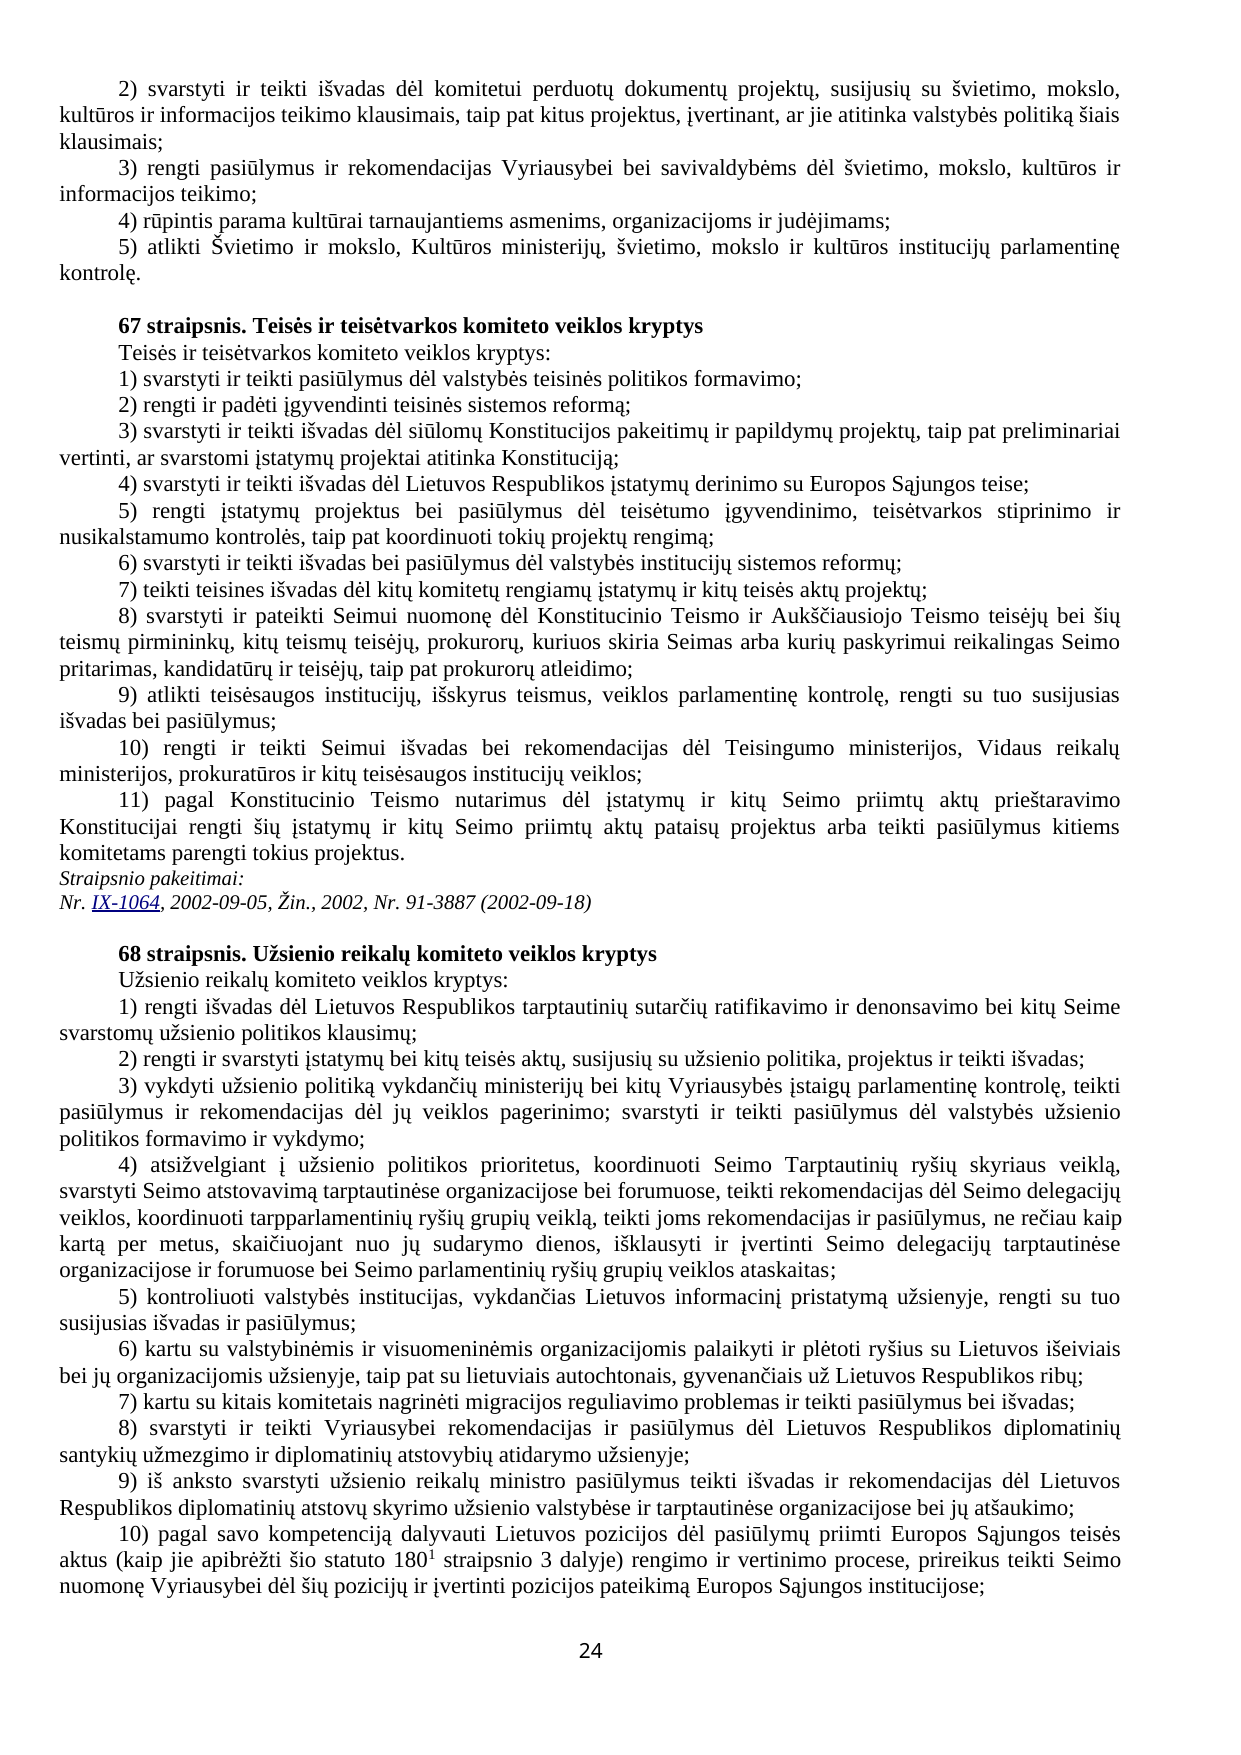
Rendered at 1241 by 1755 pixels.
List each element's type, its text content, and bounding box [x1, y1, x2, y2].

text 10) pagal savo kompetenciją dalyvauti Lietuvos pozicijos dėl pasiūlymų priimti Europos Sąjungos teisės aktus (kaip jie apibrėžti šio statuto 1801 straipsnio 3 dalyje) rengimo ir vertinimo procese, prireikus teikti Seimo nuomonę Vyriausybei dėl šių pozicijų ir įvertinti pozicijos pateikimą Europos Sąjungos institucijose; [59, 1520, 1122, 1599]
text Užsienio reikalų komiteto veiklos kryptys: [59, 966, 1122, 993]
text 7) kartu su kitais komitetais nagrinėti migracijos reguliavimo problemas ir teikti pasiūlymus bei išvadas; [59, 1388, 1122, 1414]
text 2) rengti ir svarstyti įstatymų bei kitų teisės aktų, susijusių su užsienio politika, projektus ir teikti išvadas; [59, 1046, 1122, 1072]
text 7) teikti teisines išvadas dėl kitų komitetų rengiamų įstatymų ir kitų teisės aktų projektų; [59, 576, 1122, 602]
text 8) svarstyti ir pateikti Seimui nuomonę dėl Konstitucinio Teismo ir Aukščiausiojo Teismo teisėjų bei šių teismų pirmininkų, kitų teismų teisėjų, prokurorų, kuriuos skiria Seimas arba kurių paskyrimui reikalingas Seimo pritarimas, kandidatūrų ir teisėjų, taip pat prokurorų atleidimo; [59, 602, 1122, 681]
text 2) svarstyti ir teikti išvadas dėl komitetui perduotų dokumentų projektų, susijusių su švietimo, mokslo, kultūros ir informacijos teikimo klausimais, taip pat kitus projektus, įvertinant, ar jie atitinka valstybės politiką šiais klausimais; [59, 75, 1122, 154]
text Nr. IX-1064, 2002-09-05, Žin., 2002, Nr. 91-3887 (2002-09-18) [59, 890, 1122, 914]
text 9) iš anksto svarstyti užsienio reikalų ministro pasiūlymus teikti išvadas ir rekomendacijas dėl Lietuvos Respublikos diplomatinių atstovų skyrimo užsienio valstybėse ir tarptautinėse organizacijose bei jų atšaukimo; [59, 1467, 1122, 1520]
text 4) rūpintis parama kultūrai tarnaujantiems asmenims, organizacijoms ir judėjimams; [59, 207, 1122, 233]
text Teisės ir teisėtvarkos komiteto veiklos kryptys: [59, 338, 1122, 365]
text 2) rengti ir padėti įgyvendinti teisinės sistemos reformą; [59, 391, 1122, 418]
text 11) pagal Konstitucinio Teismo nutarimus dėl įstatymų ir kitų Seimo priimtų aktų prieštaravimo Konstitucijai rengti šių įstatymų ir kitų Seimo priimtų aktų pataisų projektus arba teikti pasiūlymus kitiems komitetams parengti tokius projektus. [59, 787, 1122, 866]
text 4) atsižvelgiant į užsienio politikos prioritetus, koordinuoti Seimo Tarptautinių ryšių skyriaus veiklą, svarstyti Seimo atstovavimą tarptautinėse organizacijose bei forumuose, teikti rekomendacijas dėl Seimo delegacijų veiklos, koordinuoti tarpparlamentinių ryšių grupių veiklą, teikti joms rekomendacijas ir pasiūlymus, ne rečiau kaip kartą per metus, skaičiuojant nuo jų sudarymo dienos, išklausyti ir įvertinti Seimo delegacijų tarptautinėse organizacijose ir forumuose bei Seimo parlamentinių ryšių grupių veiklos ataskaitas; [59, 1151, 1122, 1283]
text 8) svarstyti ir teikti Vyriausybei rekomendacijas ir pasiūlymus dėl Lietuvos Respublikos diplomatinių santykių užmezgimo ir diplomatinių atstovybių atidarymo užsienyje; [59, 1414, 1122, 1467]
text 5) atlikti Švietimo ir mokslo, Kultūros ministerijų, švietimo, mokslo ir kultūros institucijų parlamentinę kontrolę. [59, 233, 1122, 286]
text 5) rengti įstatymų projektus bei pasiūlymus dėl teisėtumo įgyvendinimo, teisėtvarkos stiprinimo ir nusikalstamumo kontrolės, taip pat koordinuoti tokių projektų rengimą; [59, 497, 1122, 549]
text 10) rengti ir teikti Seimui išvadas bei rekomendacijas dėl Teisingumo ministerijos, Vidaus reikalų ministerijos, prokuratūros ir kitų teisėsaugos institucijų veiklos; [59, 734, 1122, 787]
text 4) svarstyti ir teikti išvadas dėl Lietuvos Respublikos įstatymų derinimo su Europos Sąjungos teise; [59, 470, 1122, 497]
text 67 straipsnis. Teisės ir teisėtvarkos komiteto veiklos kryptys [59, 312, 1122, 338]
text 1) rengti išvadas dėl Lietuvos Respublikos tarptautinių sutarčių ratifikavimo ir denonsavimo bei kitų Seime svarstomų užsienio politikos klausimų; [59, 993, 1122, 1046]
text 5) kontroliuoti valstybės institucijas, vykdančias Lietuvos informacinį pristatymą užsienyje, rengti su tuo susijusias išvadas ir pasiūlymus; [59, 1283, 1122, 1335]
text 6) svarstyti ir teikti išvadas bei pasiūlymus dėl valstybės institucijų sistemos reformų; [59, 549, 1122, 576]
text 3) svarstyti ir teikti išvadas dėl siūlomų Konstitucijos pakeitimų ir papildymų projektų, taip pat preliminariai vertinti, ar svarstomi įstatymų projektai atitinka Konstituciją; [59, 418, 1122, 470]
text 68 straipsnis. Užsienio reikalų komiteto veiklos kryptys [59, 940, 1122, 966]
text 9) atlikti teisėsaugos institucijų, išskyrus teismus, veiklos parlamentinę kontrolę, rengti su tuo susijusias išvadas bei pasiūlymus; [59, 681, 1122, 734]
text 6) kartu su valstybinėmis ir visuomeninėmis organizacijomis palaikyti ir plėtoti ryšius su Lietuvos išeiviais bei jų organizacijomis užsienyje, taip pat su lietuviais autochtonais, gyvenančiais už Lietuvos Respublikos ribų; [59, 1335, 1122, 1388]
text 3) vykdyti užsienio politiką vykdančių ministerijų bei kitų Vyriausybės įstaigų parlamentinę kontrolę, teikti pasiūlymus ir rekomendacijas dėl jų veiklos pagerinimo; svarstyti ir teikti pasiūlymus dėl valstybės užsienio politikos formavimo ir vykdymo; [59, 1072, 1122, 1151]
text 3) rengti pasiūlymus ir rekomendacijas Vyriausybei bei savivaldybėms dėl švietimo, mokslo, kultūros ir informacijos teikimo; [59, 154, 1122, 207]
text Straipsnio pakeitimai: [59, 866, 1122, 890]
text 1) svarstyti ir teikti pasiūlymus dėl valstybės teisinės politikos formavimo; [59, 365, 1122, 391]
